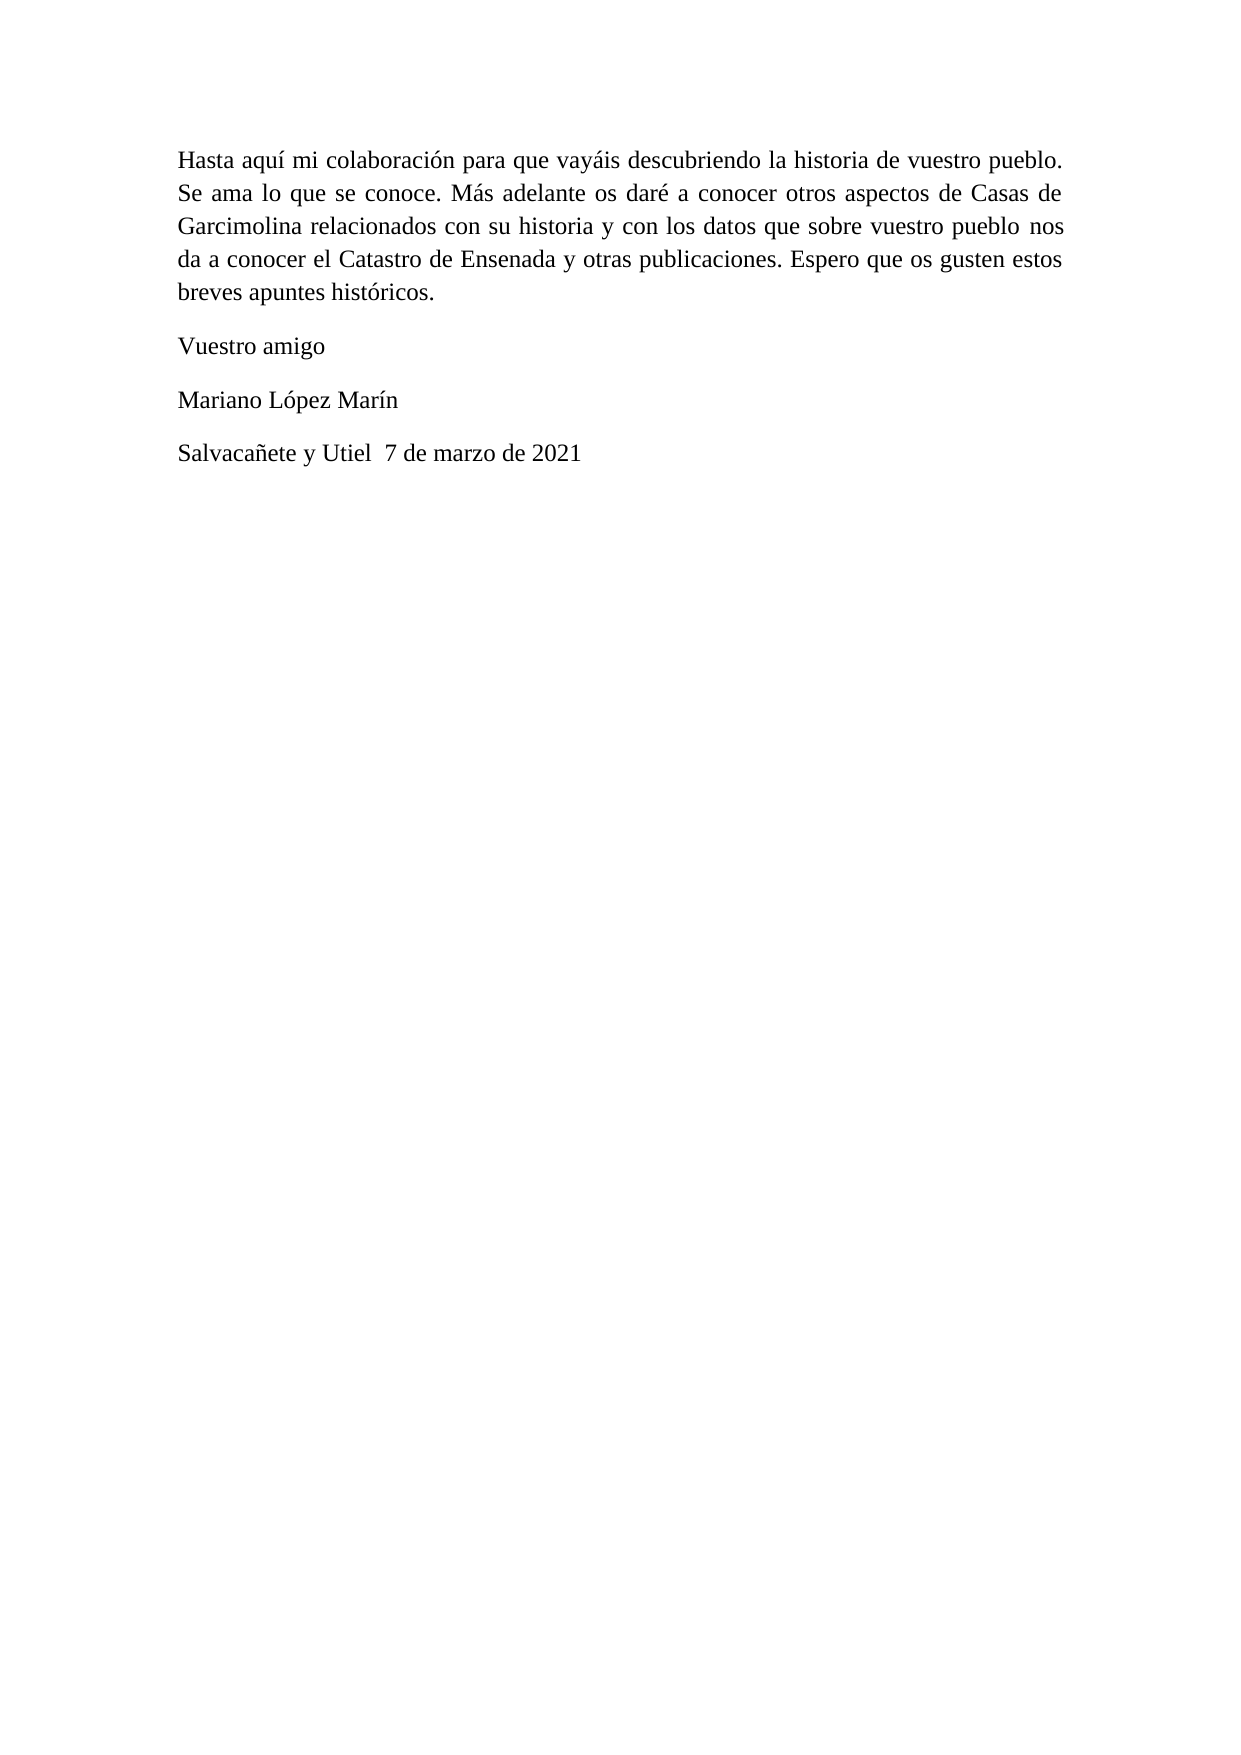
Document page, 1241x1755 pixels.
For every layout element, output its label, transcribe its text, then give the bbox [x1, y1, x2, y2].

text Vuestro amigo Mariano López Marín [177, 331, 408, 413]
text Hasta aquí mi colaboración para que vayáis descubriendo la historia de vuestro pueblo. Se ama lo que se conoce. Más adelante os daré a conocer otros aspectos de Casas de Garcimolina relacionados con su historia y con los datos que sobre vuestro pueblo nos da a conocer el Catastro de Ensenada y otras publicaciones. Espero que os gusten estos breves apuntes históricos. [177, 145, 1064, 306]
text Salvacañete y Utiel 7 de marzo de 2021 [177, 438, 1086, 467]
